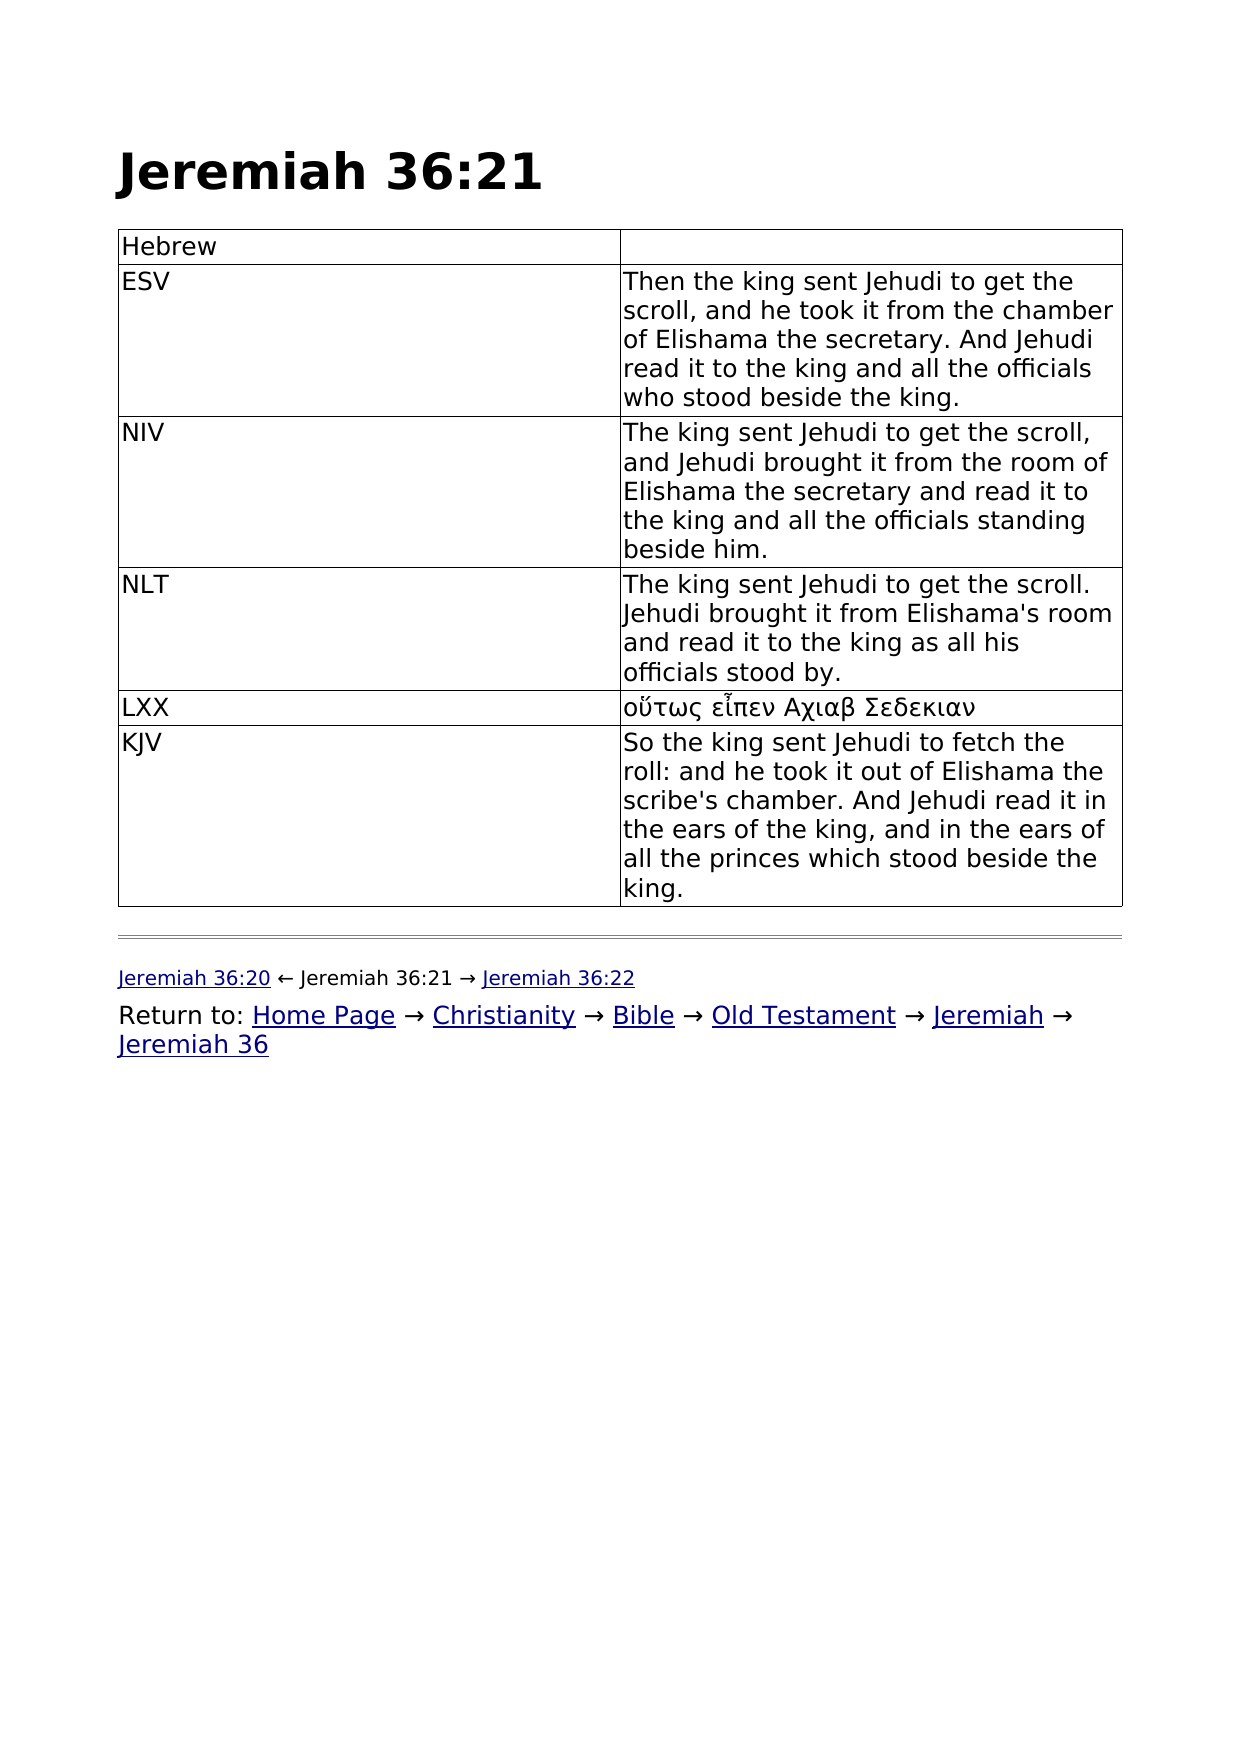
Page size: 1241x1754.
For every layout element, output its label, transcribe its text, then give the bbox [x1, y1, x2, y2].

table_cell The king sent Jehudi to get the scroll. Jehudi brought it from Elishama's room and read it to the king as all his officials stood by. [621, 568, 1122, 690]
table_cell NLT [119, 568, 620, 690]
table_cell The king sent Jehudi to get the scroll, and Jehudi brought it from the room of Elishama the secretary and read it to the king and all the officials standing beside him. [621, 417, 1122, 567]
table_header [621, 230, 1122, 264]
table_cell LXX [119, 691, 620, 725]
table_header Hebrew [119, 230, 620, 264]
table_cell NIV [119, 417, 620, 567]
table_cell οὕτως εἶπεν Αχιαβ Σεδεκιαν [621, 691, 1122, 725]
subtitle Jeremiah 36:21 [118, 143, 1122, 201]
text Return to: Home Page → Christianity → Bible → Old Testament → Jeremiah → Jeremiah 36 [118, 1001, 1122, 1059]
text Jeremiah 36:20 ← Jeremiah 36:21 → Jeremiah 36:22 [118, 967, 1122, 1001]
table_cell So the king sent Jehudi to fetch the roll: and he took it out of Elishama the scribe's chamber. And Jehudi read it in the ears of the king, and in the ears of all the princes which stood beside the king. [621, 726, 1122, 906]
table_cell KJV [119, 726, 620, 906]
table_cell ESV [119, 265, 620, 416]
table_cell Then the king sent Jehudi to get the scroll, and he took it from the chamber of Elishama the secretary. And Jehudi read it to the king and all the officials who stood beside the king. [621, 265, 1122, 416]
